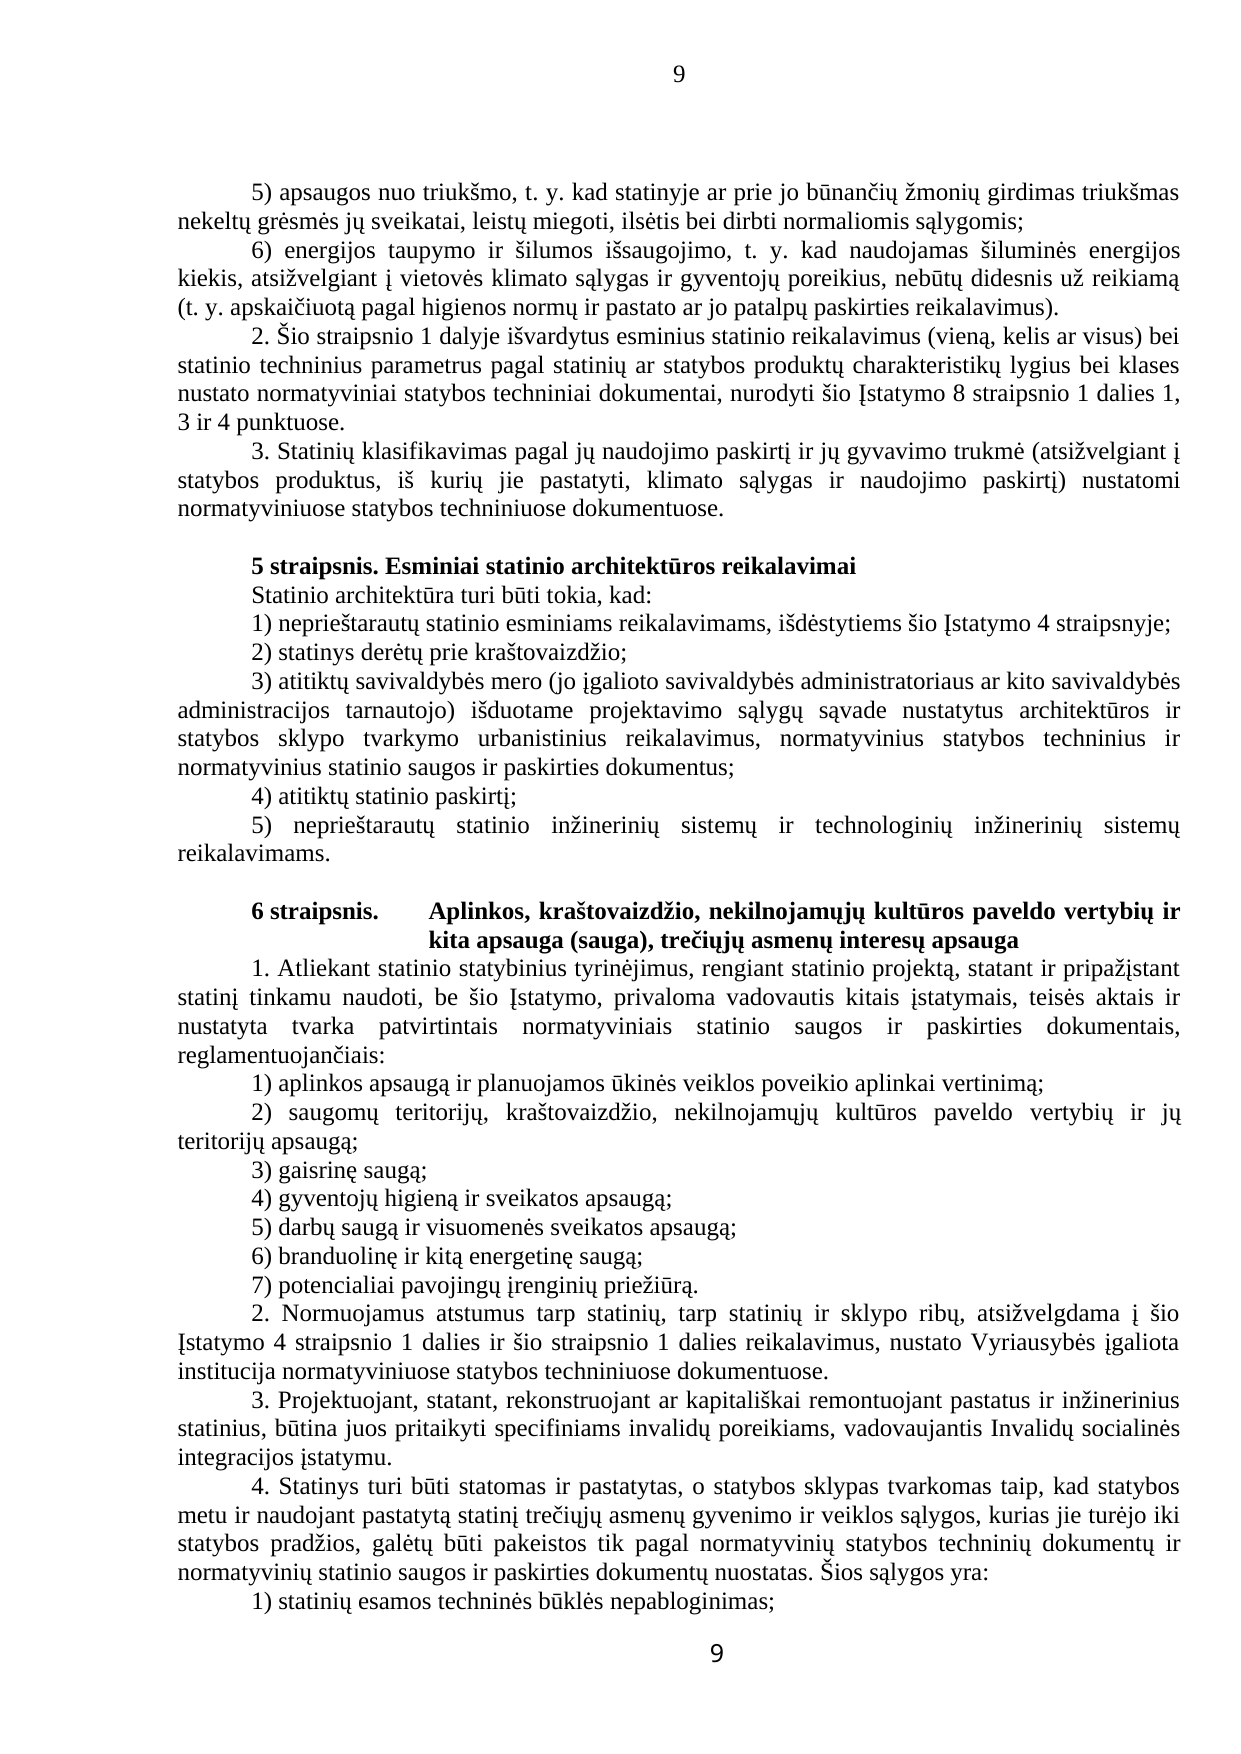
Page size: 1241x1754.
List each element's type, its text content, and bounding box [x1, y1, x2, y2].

text 7) potencialiai pavojingų įrenginių priežiūrą. [177, 1270, 1181, 1298]
text 3. Projektuojant, statant, rekonstruojant ar kapitališkai remontuojant pastatus ir inžinerinius statinius, būtina juos pritaikyti specifiniams invalidų poreikiams, vadovaujantis Invalidų socialinės integracijos įstatymu. [177, 1385, 1181, 1471]
text Statinio architektūra turi būti tokia, kad: [177, 580, 1181, 608]
text 4) gyventojų higieną ir sveikatos apsaugą; [177, 1183, 1181, 1212]
text 6 straipsnis. Aplinkos, kraštovaizdžio, nekilnojamųjų kultūros paveldo vertybių ir kita apsauga (sauga), trečiųjų asmenų interesų apsauga [251, 896, 1181, 953]
text 5) neprieštarautų statinio inžinerinių sistemų ir technologinių inžinerinių sistemų reikalavimams. [177, 810, 1181, 867]
text 2. Normuojamus atstumus tarp statinių, tarp statinių ir sklypo ribų, atsižvelgdama į šio Įstatymo 4 straipsnio 1 dalies ir šio straipsnio 1 dalies reikalavimus, nustato Vyriausybės įgaliota institucija normatyviniuose statybos techniniuose dokumentuose. [177, 1298, 1181, 1385]
text 1) statinių esamos techninės būklės nepabloginimas; [177, 1586, 1181, 1615]
text 4) atitiktų statinio paskirtį; [177, 781, 1181, 810]
text 2) saugomų teritorijų, kraštovaizdžio, nekilnojamųjų kultūros paveldo vertybių ir jų teritorijų apsaugą; [177, 1097, 1181, 1155]
text 3. Statinių klasifikavimas pagal jų naudojimo paskirtį ir jų gyvavimo trukmė (atsižvelgiant į statybos produktus, iš kurių jie pastatyti, klimato sąlygas ir naudojimo paskirtį) nustatomi normatyviniuose statybos techniniuose dokumentuose. [177, 436, 1181, 522]
text 1) aplinkos apsaugą ir planuojamos ūkinės veiklos poveikio aplinkai vertinimą; [177, 1068, 1181, 1097]
text 3) atitiktų savivaldybės mero (jo įgalioto savivaldybės administratoriaus ar kito savivaldybės administracijos tarnautojo) išduotame projektavimo sąlygų sąvade nustatytus architektūros ir statybos sklypo tvarkymo urbanistinius reikalavimus, normatyvinius statybos techninius ir normatyvinius statinio saugos ir paskirties dokumentus; [177, 666, 1181, 781]
text 6) energijos taupymo ir šilumos išsaugojimo, t. y. kad naudojamas šiluminės energijos kiekis, atsižvelgiant į vietovės klimato sąlygas ir gyventojų poreikius, nebūtų didesnis už reikiamą (t. y. apskaičiuotą pagal higienos normų ir pastato ar jo patalpų paskirties reikalavimus). [177, 235, 1181, 321]
text 4. Statinys turi būti statomas ir pastatytas, o statybos sklypas tvarkomas taip, kad statybos metu ir naudojant pastatytą statinį trečiųjų asmenų gyvenimo ir veiklos sąlygos, kurias jie turėjo iki statybos pradžios, galėtų būti pakeistos tik pagal normatyvinių statybos techninių dokumentų ir normatyvinių statinio saugos ir paskirties dokumentų nuostatas. Šios sąlygos yra: [177, 1471, 1181, 1586]
text 5) apsaugos nuo triukšmo, t. y. kad statinyje ar prie jo būnančių žmonių girdimas triukšmas nekeltų grėsmės jų sveikatai, leistų miegoti, ilsėtis bei dirbti normaliomis sąlygomis; [177, 177, 1181, 235]
text 3) gaisrinę saugą; [177, 1155, 1181, 1183]
text 6) branduolinę ir kitą energetinę saugą; [177, 1241, 1181, 1270]
text 2. Šio straipsnio 1 dalyje išvardytus esminius statinio reikalavimus (vieną, kelis ar visus) bei statinio techninius parametrus pagal statinių ar statybos produktų charakteristikų lygius bei klases nustato normatyviniai statybos techniniai dokumentai, nurodyti šio Įstatymo 8 straipsnio 1 dalies 1, 3 ir 4 punktuose. [177, 321, 1181, 436]
text 2) statinys derėtų prie kraštovaizdžio; [177, 637, 1181, 666]
text 5 straipsnis. Esminiai statinio architektūros reikalavimai [177, 551, 1181, 580]
text 5) darbų saugą ir visuomenės sveikatos apsaugą; [177, 1212, 1181, 1241]
text 1. Atliekant statinio statybinius tyrinėjimus, rengiant statinio projektą, statant ir pripažįstant statinį tinkamu naudoti, be šio Įstatymo, privaloma vadovautis kitais įstatymais, teisės aktais ir nustatyta tvarka patvirtintais normatyviniais statinio saugos ir paskirties dokumentais, reglamentuojančiais: [177, 953, 1181, 1068]
text 1) neprieštarautų statinio esminiams reikalavimams, išdėstytiems šio Įstatymo 4 straipsnyje; [177, 608, 1181, 637]
